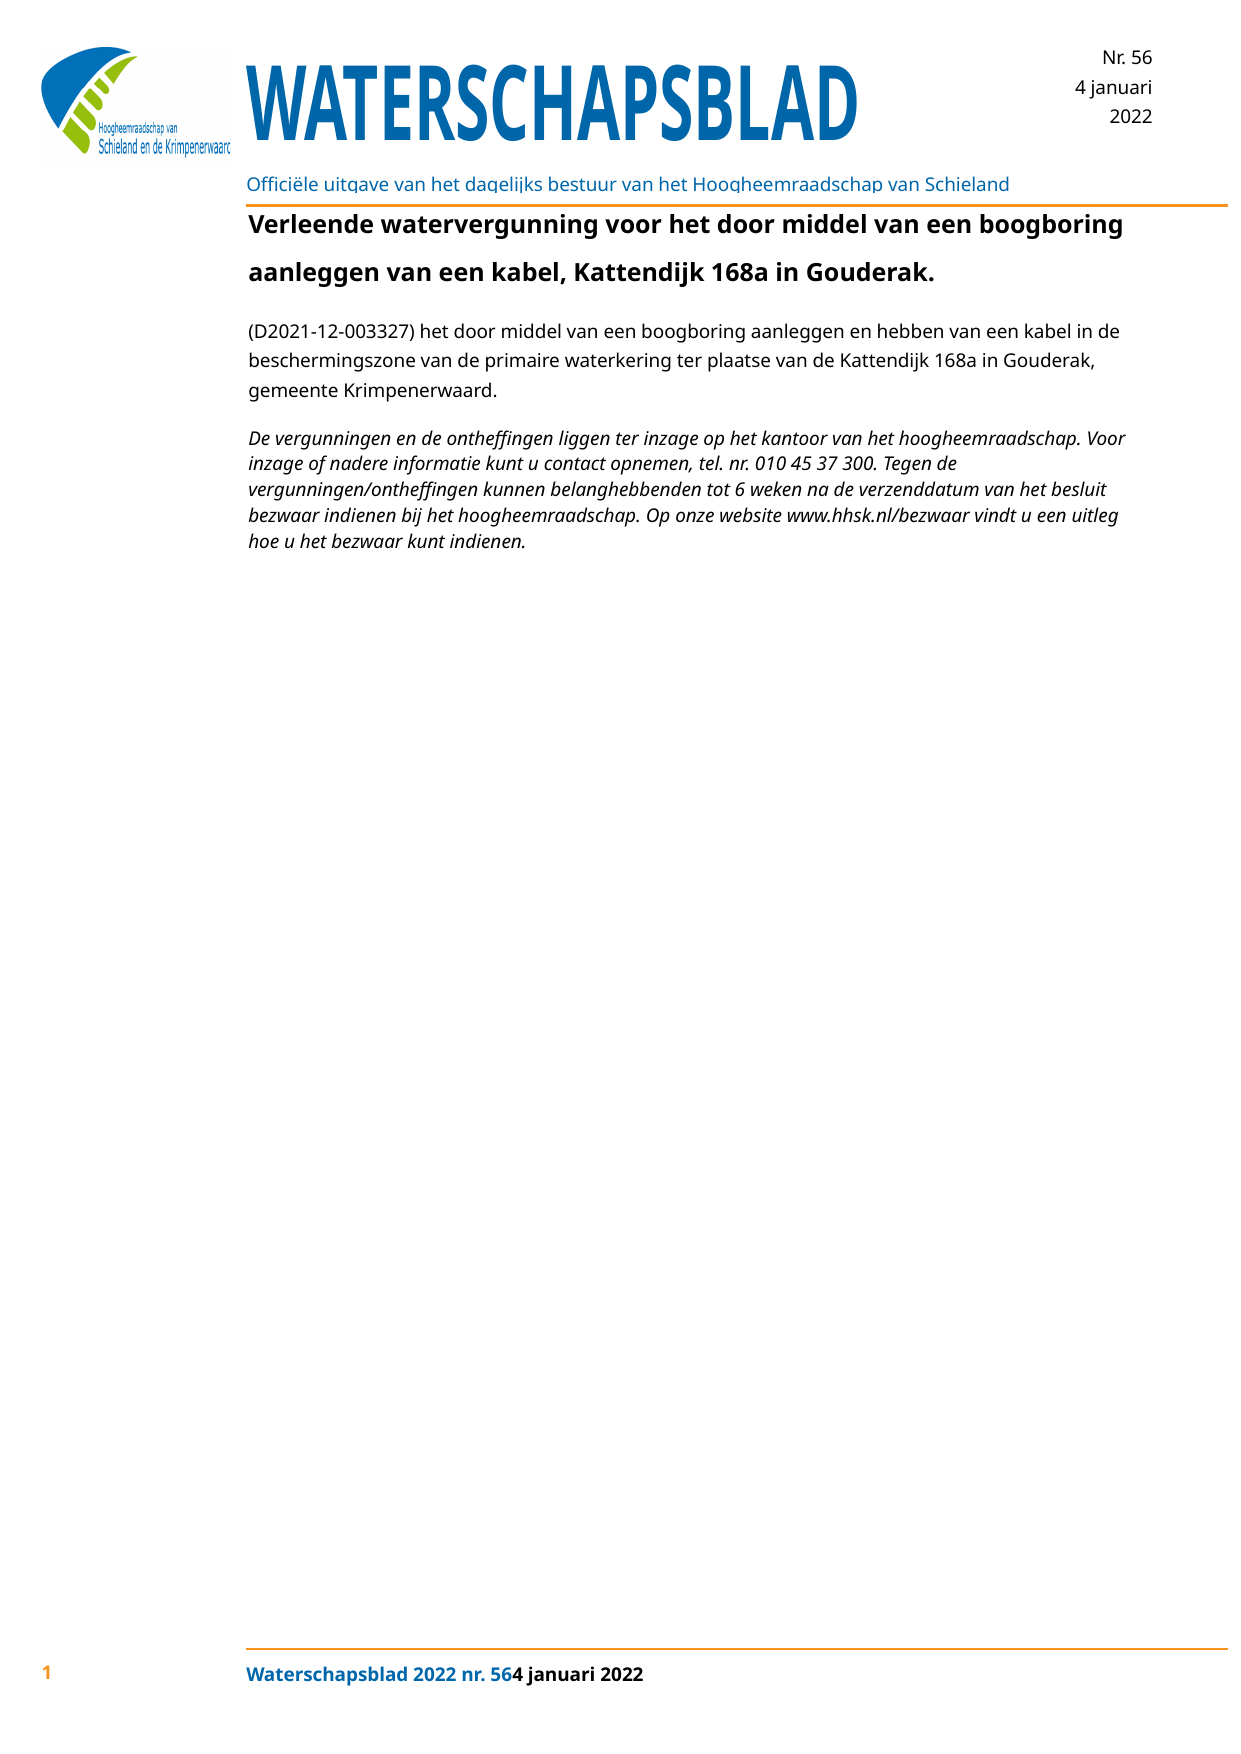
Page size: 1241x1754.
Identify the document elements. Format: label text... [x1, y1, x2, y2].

text De vergunningen en de ontheffingen liggen ter inzage op het kantoor van het hoogheemraadschap. Voor inzage of nadere informatie kunt u contact opnemen, tel. nr. 010 45 37 300. Tegen de vergunningen/ontheffingen kunnen belanghebbenden tot 6 weken na de verzenddatum van het besluit bezwaar indienen bij het hoogheemraadschap. Op onze website www.hhsk.nl/bezwaar vindt u een uitleg hoe u het bezwaar kunt indienen. [248, 425, 1152, 553]
text (D2021-12-003327) het door middel van een boogboring aanleggen en hebben van een kabel in de beschermingszone van de primaire waterkering ter plaatse van de Kattendijk 168a in Gouderak, gemeente Krimpenerwaard. [248, 318, 1152, 403]
picture [41, 47, 231, 172]
text Verleende watervergunning voor het door middel van een boogboring aanleggen van een kabel, Kattendijk 168a in Gouderak. [248, 207, 1152, 288]
